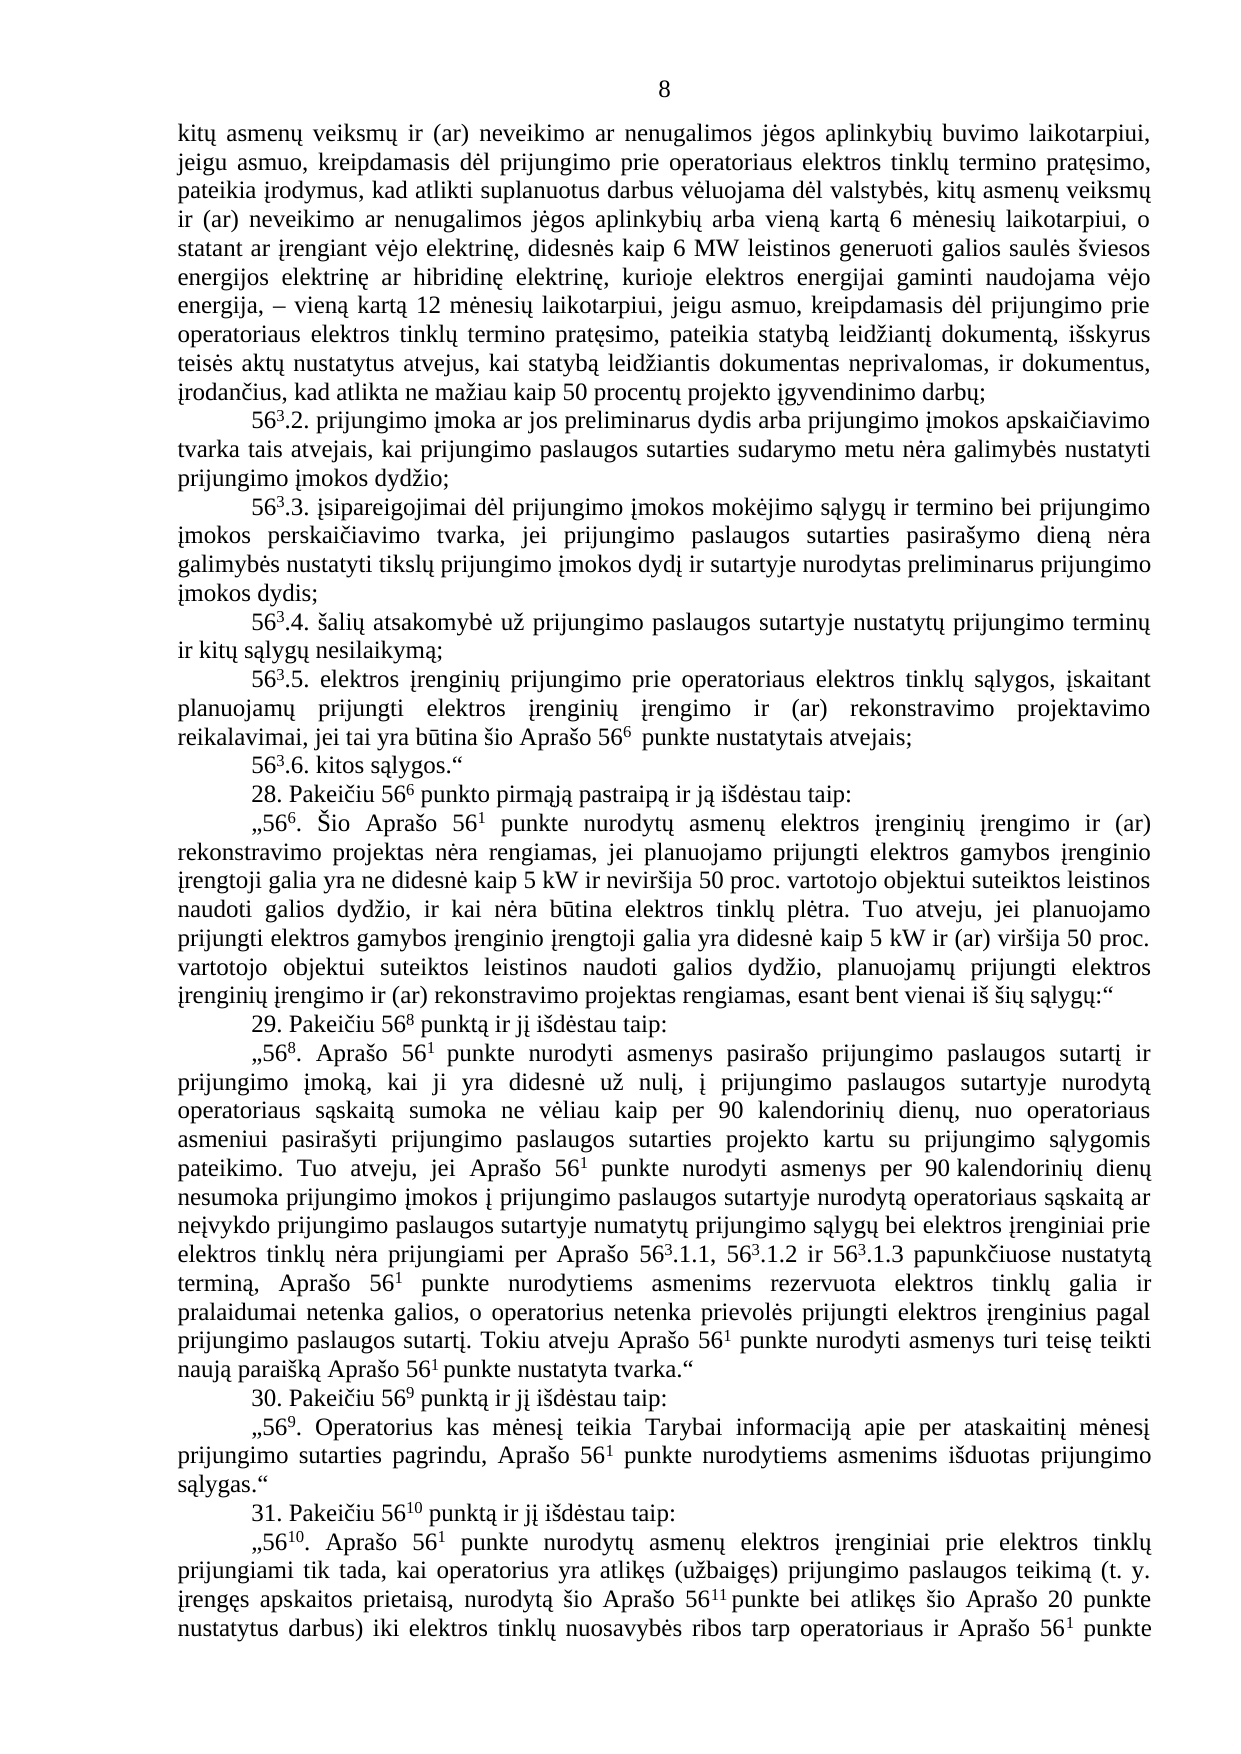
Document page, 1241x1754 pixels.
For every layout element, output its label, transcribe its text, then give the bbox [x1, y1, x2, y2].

text 30. Pakeičiu 569 punktą ir jį išdėstau taip: [177, 1383, 1152, 1412]
text „5610. Aprašo 561 punkte nurodytų asmenų elektros įrenginiai prie elektros tinklų prijungiami tik tada, kai operatorius yra atlikęs (užbaigęs) prijungimo paslaugos teikimą (t. y. įrengęs apskaitos prietaisą, nurodytą šio Aprašo 5611 punkte bei atlikęs šio Aprašo 20 punkte nustatytus darbus) iki elektros tinklų nuosavybės ribos tarp operatoriaus ir Aprašo 561 punkte [177, 1527, 1152, 1642]
text „566. Šio Aprašo 561 punkte nurodytų asmenų elektros įrenginių įrengimo ir (ar) rekonstravimo projektas nėra rengiamas, jei planuojamo prijungti elektros gamybos įrenginio įrengtoji galia yra ne didesnė kaip 5 kW ir neviršija 50 proc. vartotojo objektui suteiktos leistinos naudoti galios dydžio, ir kai nėra būtina elektros tinklų plėtra. Tuo atveju, jei planuojamo prijungti elektros gamybos įrenginio įrengtoji galia yra didesnė kaip 5 kW ir (ar) viršija 50 proc. vartotojo objektui suteiktos leistinos naudoti galios dydžio, planuojamų prijungti elektros įrenginių įrengimo ir (ar) rekonstravimo projektas rengiamas, esant bent vienai iš šių sąlygų:“ [177, 808, 1152, 1009]
text 563.5. elektros įrenginių prijungimo prie operatoriaus elektros tinklų sąlygos, įskaitant planuojamų prijungti elektros įrenginių įrengimo ir (ar) rekonstravimo projektavimo reikalavimai, jei tai yra būtina šio Aprašo 566 punkte nustatytais atvejais; [177, 664, 1152, 751]
text 28. Pakeičiu 566 punkto pirmąją pastraipą ir ją išdėstau taip: [177, 779, 1152, 808]
text 563.2. prijungimo įmoka ar jos preliminarus dydis arba prijungimo įmokos apskaičiavimo tvarka tais atvejais, kai prijungimo paslaugos sutarties sudarymo metu nėra galimybės nustatyti prijungimo įmokos dydžio; [177, 406, 1152, 492]
text 563.3. įsipareigojimai dėl prijungimo įmokos mokėjimo sąlygų ir termino bei prijungimo įmokos perskaičiavimo tvarka, jei prijungimo paslaugos sutarties pasirašymo dieną nėra galimybės nustatyti tikslų prijungimo įmokos dydį ir sutartyje nurodytas preliminarus prijungimo įmokos dydis; [177, 492, 1152, 607]
text 31. Pakeičiu 5610 punktą ir jį išdėstau taip: [177, 1498, 1152, 1527]
text 563.4. šalių atsakomybė už prijungimo paslaugos sutartyje nustatytų prijungimo terminų ir kitų sąlygų nesilaikymą; [177, 607, 1152, 664]
text kitų asmenų veiksmų ir (ar) neveikimo ar nenugalimos jėgos aplinkybių buvimo laikotarpiui, jeigu asmuo, kreipdamasis dėl prijungimo prie operatoriaus elektros tinklų termino pratęsimo, pateikia įrodymus, kad atlikti suplanuotus darbus vėluojama dėl valstybės, kitų asmenų veiksmų ir (ar) neveikimo ar nenugalimos jėgos aplinkybių arba vieną kartą 6 mėnesių laikotarpiui, o statant ar įrengiant vėjo elektrinę, didesnės kaip 6 MW leistinos generuoti galios saulės šviesos energijos elektrinę ar hibridinę elektrinę, kurioje elektros energijai gaminti naudojama vėjo energija, – vieną kartą 12 mėnesių laikotarpiui, jeigu asmuo, kreipdamasis dėl prijungimo prie operatoriaus elektros tinklų termino pratęsimo, pateikia statybą leidžiantį dokumentą, išskyrus teisės aktų nustatytus atvejus, kai statybą leidžiantis dokumentas neprivalomas, ir dokumentus, įrodančius, kad atlikta ne mažiau kaip 50 procentų projekto įgyvendinimo darbų; [177, 118, 1152, 406]
text 29. Pakeičiu 568 punktą ir jį išdėstau taip: [177, 1009, 1152, 1038]
text „568. Aprašo 561 punkte nurodyti asmenys pasirašo prijungimo paslaugos sutartį ir prijungimo įmoką, kai ji yra didesnė už nulį, į prijungimo paslaugos sutartyje nurodytą operatoriaus sąskaitą sumoka ne vėliau kaip per 90 kalendorinių dienų, nuo operatoriaus asmeniui pasirašyti prijungimo paslaugos sutarties projekto kartu su prijungimo sąlygomis pateikimo. Tuo atveju, jei Aprašo 561 punkte nurodyti asmenys per 90 kalendorinių dienų nesumoka prijungimo įmokos į prijungimo paslaugos sutartyje nurodytą operatoriaus sąskaitą ar neįvykdo prijungimo paslaugos sutartyje numatytų prijungimo sąlygų bei elektros įrenginiai prie elektros tinklų nėra prijungiami per Aprašo 563.1.1, 563.1.2 ir 563.1.3 papunkčiuose nustatytą terminą, Aprašo 561 punkte nurodytiems asmenims rezervuota elektros tinklų galia ir pralaidumai netenka galios, o operatorius netenka prievolės prijungti elektros įrenginius pagal prijungimo paslaugos sutartį. Tokiu atveju Aprašo 561 punkte nurodyti asmenys turi teisę teikti naują paraišką Aprašo 561 punkte nustatyta tvarka.“ [177, 1038, 1152, 1383]
text 563.6. kitos sąlygos.“ [177, 751, 1152, 779]
text „569. Operatorius kas mėnesį teikia Tarybai informaciją apie per ataskaitinį mėnesį prijungimo sutarties pagrindu, Aprašo 561 punkte nurodytiems asmenims išduotas prijungimo sąlygas.“ [177, 1412, 1152, 1498]
